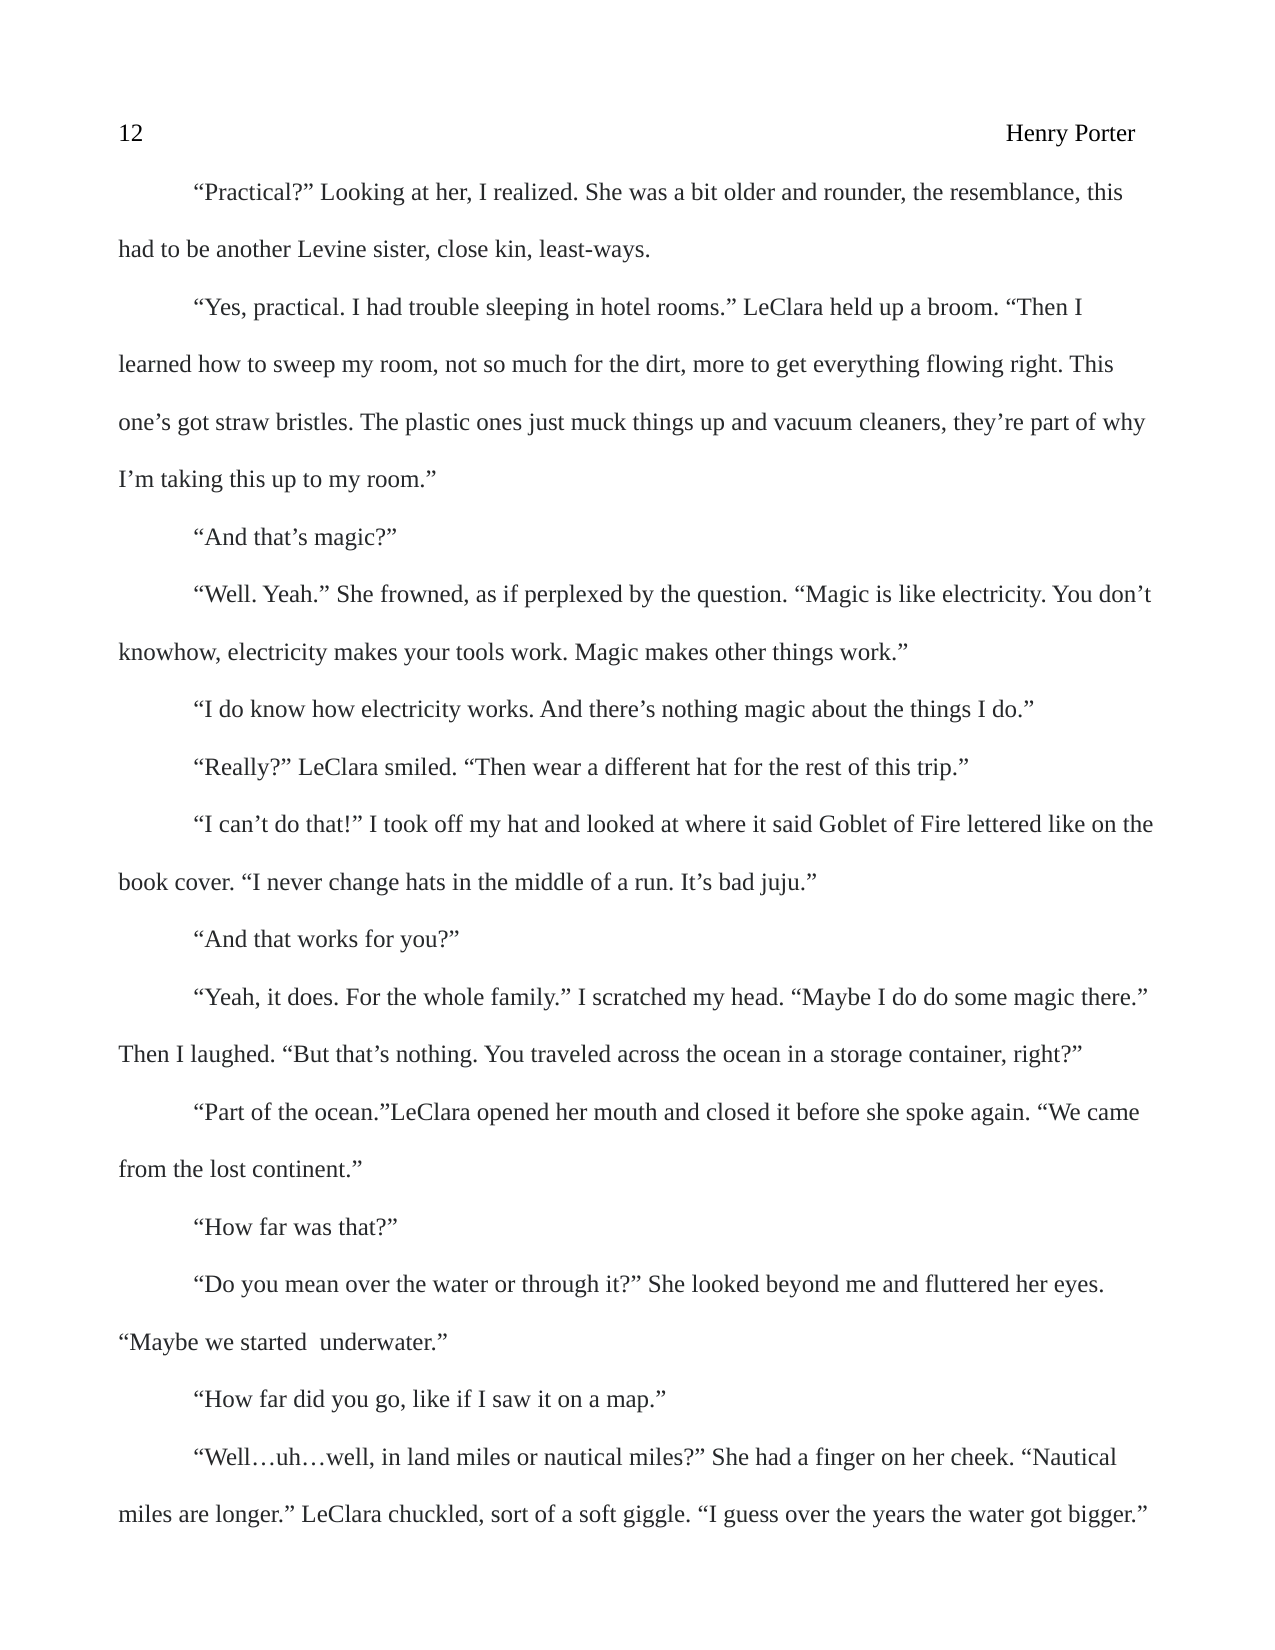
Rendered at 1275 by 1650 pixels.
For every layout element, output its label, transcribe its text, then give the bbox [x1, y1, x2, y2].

text “Practical?” Looking at her, I realized. She was a bit older and rounder, the resemblance, this had to be another Levine sister, close kin, least-ways. [118, 177, 1157, 263]
text “Well…uh…well, in land miles or nautical miles?” She had a finger on her cheek. “Nautical miles are longer.” LeClara chuckled, sort of a soft giggle. “I guess over the years the water got bigger.” [118, 1442, 1157, 1528]
text “And that’s magic?” [118, 522, 1157, 551]
text “Really?” LeClara smiled. “Then wear a different hat for the rest of this trip.” [118, 752, 1157, 781]
text “Yes, practical. I had trouble sleeping in hotel rooms.” LeClara held up a broom. “Then I learned how to sweep my room, not so much for the dirt, more to get everything flowing right. This one’s got straw bristles. The plastic ones just muck things up and vacuum cleaners, they’re part of why I’m taking this up to my room.” [118, 292, 1157, 493]
text “Do you mean over the water or through it?” She looked beyond me and fluttered her eyes. “Maybe we started underwater.” [118, 1269, 1157, 1356]
text “I can’t do that!” I took off my hat and looked at where it said Goblet of Fire lettered like on the book cover. “I never change hats in the middle of a run. It’s bad juju.” [118, 809, 1157, 896]
text “And that works for you?” [118, 924, 1157, 953]
text “I do know how electricity works. And there’s nothing magic about the things I do.” [118, 694, 1157, 723]
text “How far was that?” [118, 1212, 1157, 1241]
text “Yeah, it does. For the whole family.” I scratched my head. “Maybe I do do some magic there.” Then I laughed. “But that’s nothing. You traveled across the ocean in a storage container, right?” [118, 982, 1157, 1068]
text “How far did you go, like if I saw it on a map.” [118, 1384, 1157, 1413]
text “Part of the ocean.”LeClara opened her mouth and closed it before she spoke again. “We came from the lost continent.” [118, 1097, 1157, 1183]
text “Well. Yeah.” She frowned, as if perplexed by the question. “Magic is like electricity. You don’t knowhow, electricity makes your tools work. Magic makes other things work.” [118, 579, 1157, 666]
